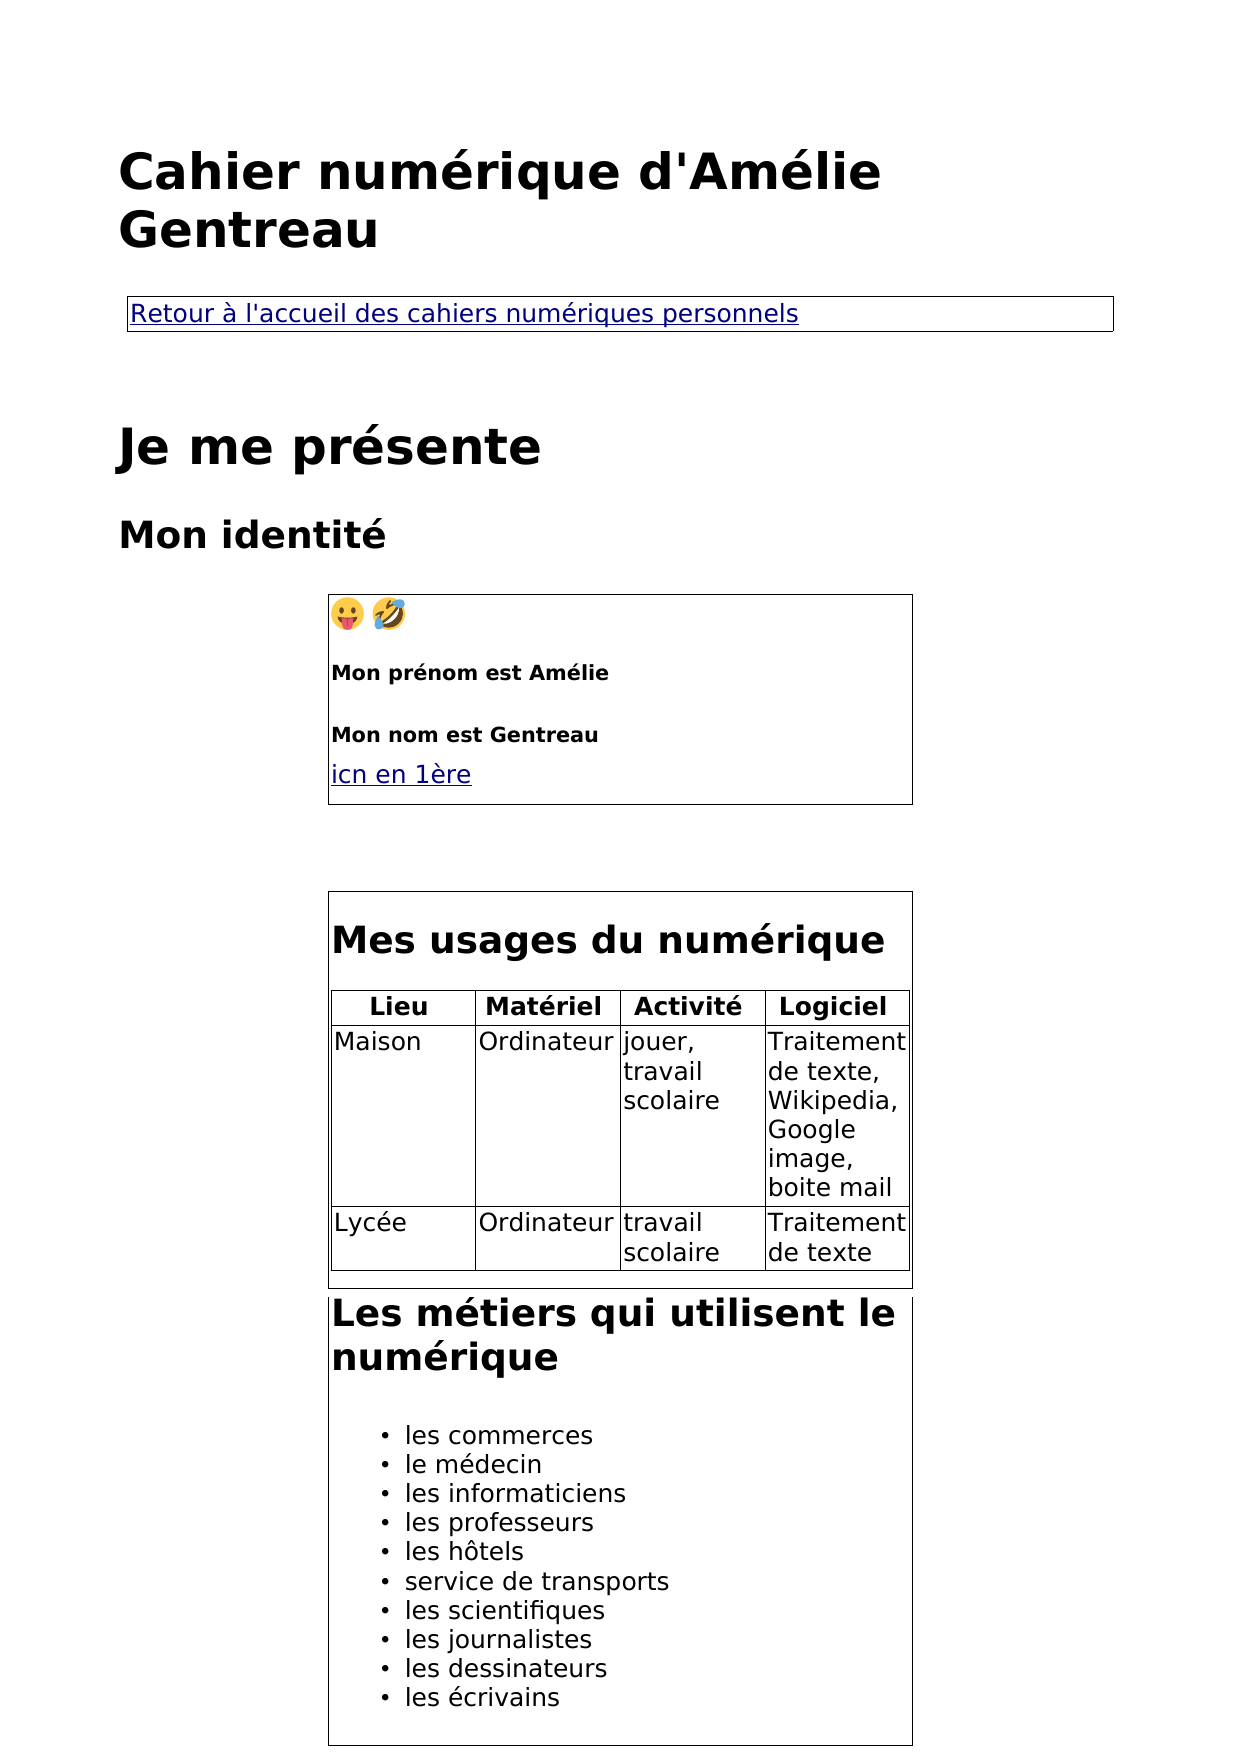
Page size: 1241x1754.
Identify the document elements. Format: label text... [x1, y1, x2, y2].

subtitle Je me présente [118, 418, 1122, 477]
table_header Activité [621, 991, 765, 1024]
table_header Logiciel [766, 991, 909, 1024]
table_header Mon prénom est Amélie Mon nom est Gentreau icn en 1ère [329, 595, 912, 804]
table_cell Traitement de texte [766, 1207, 909, 1270]
table_cell jouer, travail scolaire [621, 1026, 765, 1206]
table_cell Maison [332, 1026, 475, 1206]
table_cell Ordinateur [476, 1026, 620, 1206]
table_header Matériel [476, 991, 620, 1024]
table_cell Traitement de texte, Wikipedia, Google image, boite mail [766, 1026, 909, 1206]
table_header Lieu [332, 991, 475, 1024]
table_header Les métiers qui utilisent le numérique les commerces le médecin les informaticiens les professeurs les hôtels service de transports les scientifiques les journalistes les dessinateurs les écrivains [329, 1297, 912, 1745]
table_cell Lycée [332, 1207, 475, 1270]
table_header Retour à l'accueil des cahiers numériques personnels [128, 297, 1113, 331]
table_cell Ordinateur [476, 1207, 620, 1270]
subtitle Mon identité [118, 514, 1122, 558]
table_header Mes usages du numérique [329, 892, 912, 1288]
table_cell travail scolaire [621, 1207, 765, 1270]
subtitle Cahier numérique d'Amélie Gentreau [118, 143, 1122, 259]
